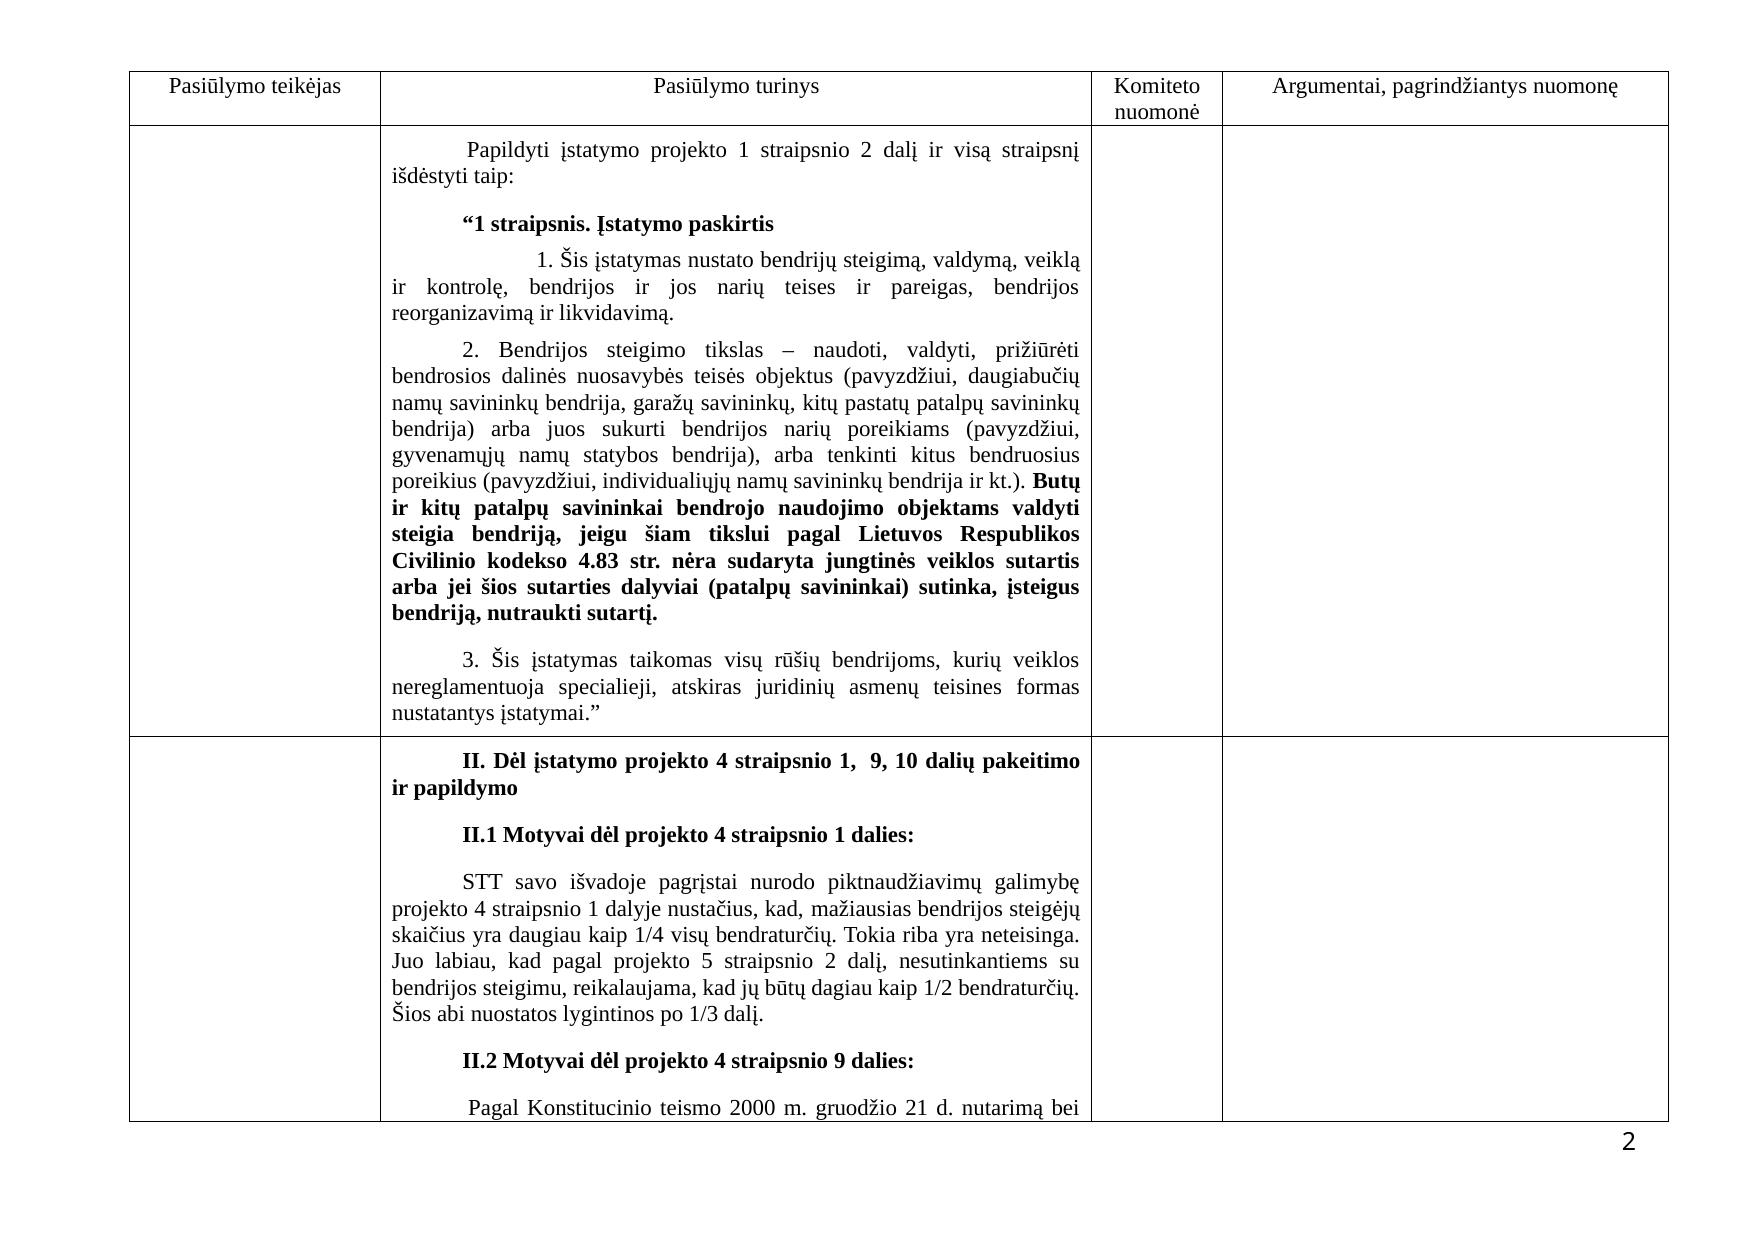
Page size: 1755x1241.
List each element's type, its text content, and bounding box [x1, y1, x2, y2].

table_cell [130, 126, 380, 736]
table_header Pasiūlymo turinys [381, 72, 1091, 124]
table_cell [130, 737, 380, 1121]
table_cell Papildyti įstatymo projekto 1 straipsnio 2 dalį ir visą straipsnį išdėstyti taip: “1 straipsnis. Įstatymo paskirtis 1. Šis įstatymas nustato bendrijų steigimą, valdymą, veiklą ir kontrolę, bendrijos ir jos narių teises ir pareigas, bendrijos reorganizavimą ir likvidavimą. 2. Bendrijos steigimo tikslas – naudoti, valdyti, prižiūrėti bendrosios dalinės nuosavybės teisės objektus (pavyzdžiui, daugiabučių namų savininkų bendrija, garažų savininkų, kitų pastatų patalpų savininkų bendrija) arba juos sukurti bendrijos narių poreikiams (pavyzdžiui, gyvenamųjų namų statybos bendrija), arba tenkinti kitus bendruosius poreikius (pavyzdžiui, individualiųjų namų savininkų bendrija ir kt.). Butų ir kitų patalpų savininkai bendrojo naudojimo objektams valdyti steigia bendriją, jeigu šiam tikslui pagal Lietuvos Respublikos Civilinio kodekso 4.83 str. nėra sudaryta jungtinės veiklos sutartis arba jei šios sutarties dalyviai (patalpų savininkai) sutinka, įsteigus bendriją, nutraukti sutartį. 3. Šis įstatymas taikomas visų rūšių bendrijoms, kurių veiklos nereglamentuoja specialieji, atskiras juridinių asmenų teisines formas nustatantys įstatymai.” [381, 126, 1091, 736]
table_cell [1223, 737, 1668, 1121]
table_cell II. Dėl įstatymo projekto 4 straipsnio 1, 9, 10 dalių pakeitimo ir papildymo II.1 Motyvai dėl projekto 4 straipsnio 1 dalies: STT savo išvadoje pagrįstai nurodo piktnaudžiavimų galimybę projekto 4 straipsnio 1 dalyje nustačius, kad, mažiausias bendrijos steigėjų skaičius yra daugiau kaip 1/4 visų bendraturčių. Tokia riba yra neteisinga. Juo labiau, kad pagal projekto 5 straipsnio 2 dalį, nesutinkantiems su bendrijos steigimu, reikalaujama, kad jų būtų dagiau kaip 1/2 bendraturčių. Šios abi nuostatos lygintinos po 1/3 dalį. II.2 Motyvai dėl projekto 4 straipsnio 9 dalies: Pagal Konstitucinio teismo 2000 m. gruodžio 21 d. nutarimą bei [381, 737, 1091, 1121]
table_header Komiteto nuomonė [1092, 72, 1222, 124]
table_cell [1223, 126, 1668, 736]
table_cell [1092, 126, 1222, 736]
table_header Argumentai, pagrindžiantys nuomonę [1223, 72, 1668, 124]
table_cell [1092, 737, 1222, 1121]
table_header Pasiūlymo teikėjas [130, 72, 380, 124]
